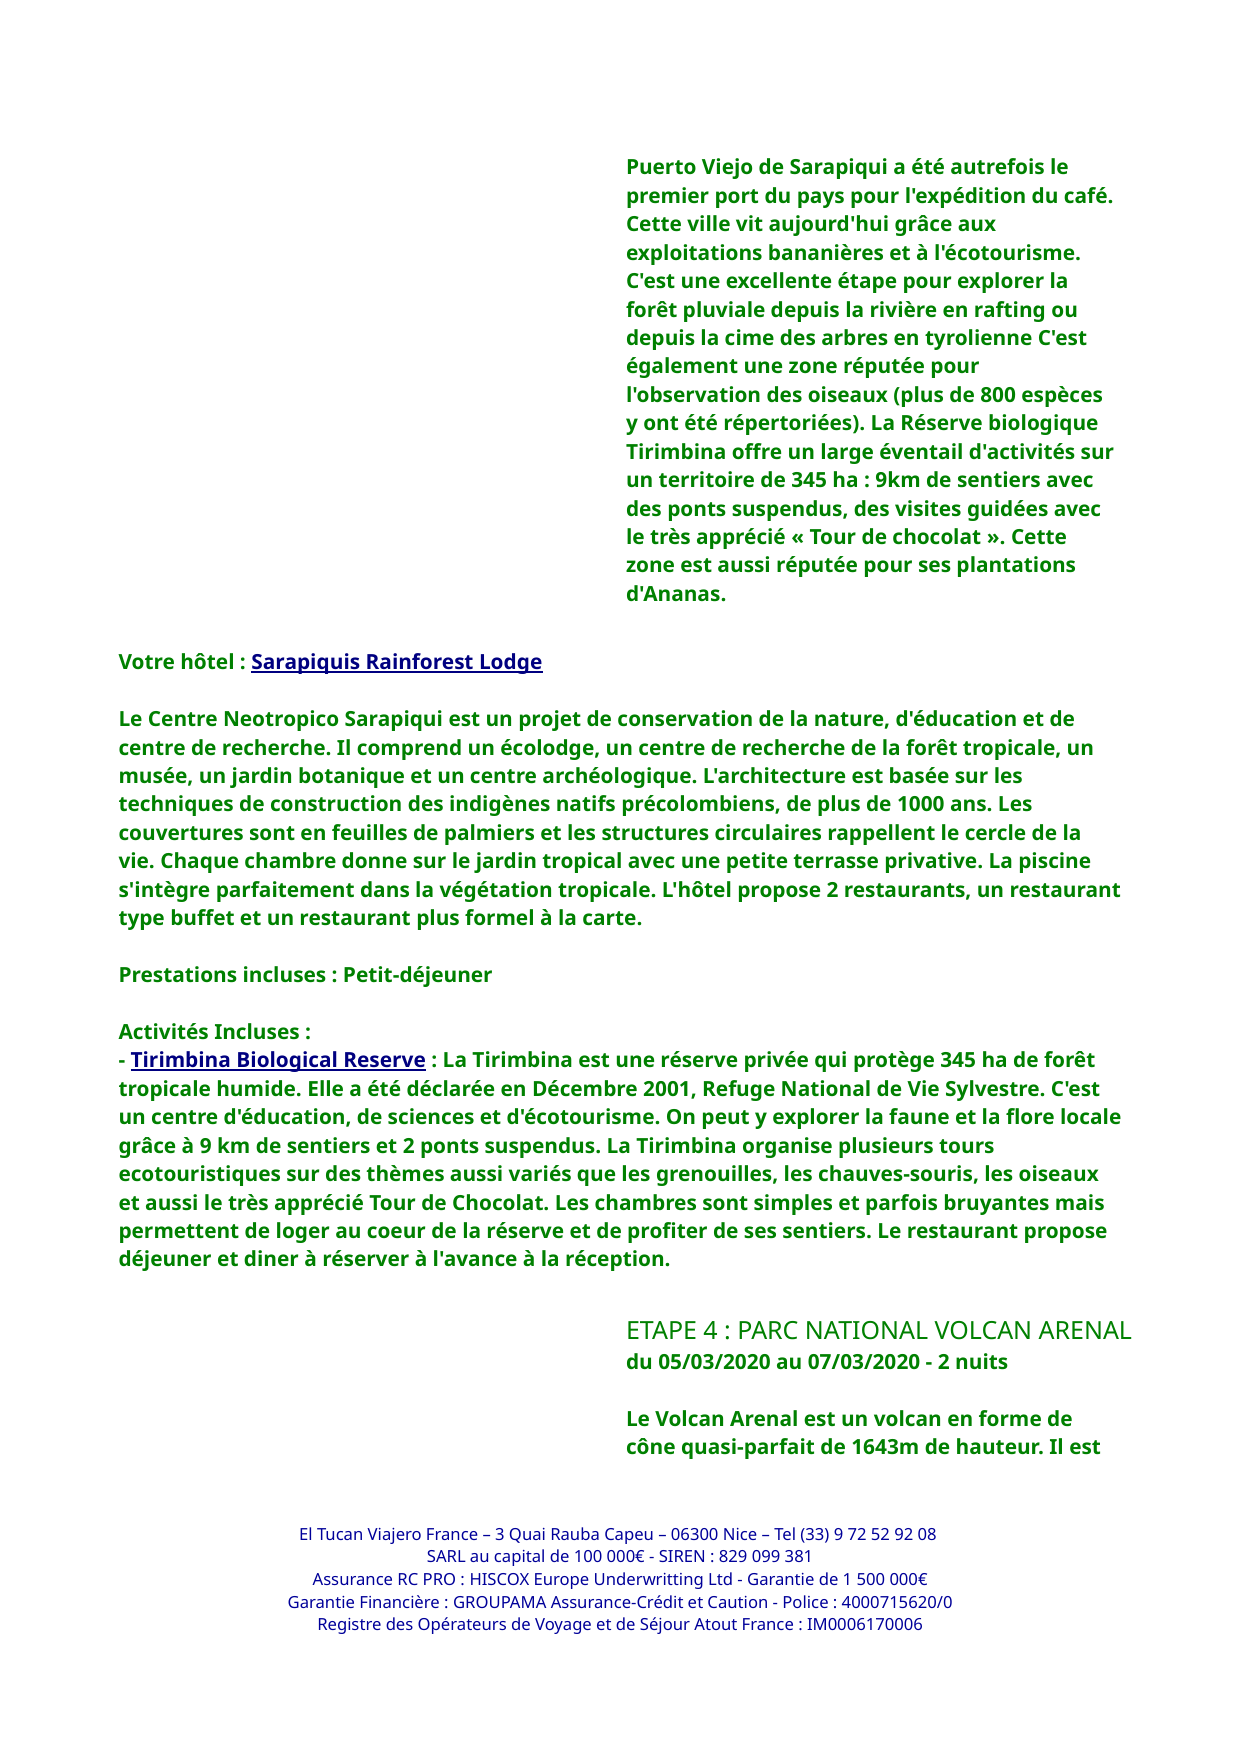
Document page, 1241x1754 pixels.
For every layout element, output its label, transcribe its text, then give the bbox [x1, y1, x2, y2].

table_header [118, 118, 620, 613]
text - Tirimbina Biological Reserve : La Tirimbina est une réserve privée qui protège 345 ha de forêt tropicale humide. Elle a été déclarée en Décembre 2001, Refuge National de Vie Sylvestre. C'est un centre d'éducation, de sciences et d'écotourisme. On peut y explorer la faune et la flore locale grâce à 9 km de sentiers et 2 ponts suspendus. La Tirimbina organise plusieurs tours ecotouristiques sur des thèmes aussi variés que les grenouilles, les chauves-souris, les oiseaux et aussi le très apprécié Tour de Chocolat. Les chambres sont simples et parfois bruyantes mais permettent de loger au coeur de la réserve et de profiter de ses sentiers. Le restaurant propose déjeuner et diner à réserver à l'avance à la réception. [118, 1045, 1122, 1273]
table_header [118, 1307, 620, 1466]
text Le Centre Neotropico Sarapiqui est un projet de conservation de la nature, d'éducation et de centre de recherche. Il comprend un écolodge, un centre de recherche de la forêt tropicale, un musée, un jardin botanique et un centre archéologique. L'architecture est basée sur les techniques de construction des indigènes natifs précolombiens, de plus de 1000 ans. Les couvertures sont en feuilles de palmiers et les structures circulaires rappellent le cercle de la vie. Chaque chambre donne sur le jardin tropical avec une petite terrasse privative. La piscine s'intègre parfaitement dans la végétation tropicale. L'hôtel propose 2 restaurants, un restaurant type buffet et un restaurant plus formel à la carte. [118, 704, 1122, 932]
text Activités Incluses : [118, 1017, 1122, 1045]
table_header Puerto Viejo de Sarapiqui a été autrefois le premier port du pays pour l'expédition du café. Cette ville vit aujourd'hui grâce aux exploitations bananières et à l'écotourisme. C'est une excellente étape pour explorer la forêt pluviale depuis la rivière en rafting ou depuis la cime des arbres en tyrolienne C'est également une zone réputée pour l'observation des oiseaux (plus de 800 espèces y ont été répertoriées). La Réserve biologique Tirimbina offre un large éventail d'activités sur un territoire de 345 ha : 9km de sentiers avec des ponts suspendus, des visites guidées avec le très apprécié « Tour de chocolat ». Cette zone est aussi réputée pour ses plantations d'Ananas. [620, 118, 1122, 613]
table_header ETAPE 4 : PARC NATIONAL VOLCAN ARENAL du 05/03/2020 au 07/03/2020 - 2 nuits Le Volcan Arenal est un volcan en forme de cône quasi-parfait de 1643m de hauteur. Il est actif depuis la dernière grande éruption de 1968, provoquée par un tremblement de terre, qui ravagea la ville voisine de Tabacon. Le Parc National (10 800 ha) abrite également le Volcan Chato un cône assoupi avec un lagon vert pomme dans son cratère effondré. Les environs du Volcan abritent des sources thermales et de superbes chemins de randonnée que l'on peut explorer à pieds ou à cheval. Cette zone propose beaucoup d'activités qui permettront d'admirer la faune et la flore locale de manière ludique : ponts suspendus ou parcours en tyroliennes à la cime des arbres, téléphériques, balades en canoe sur les rivières... [620, 1307, 1122, 1466]
text Votre hôtel : Sarapiquis Rainforest Lodge [118, 647, 1122, 676]
text Prestations incluses : Petit-déjeuner [118, 960, 1122, 988]
